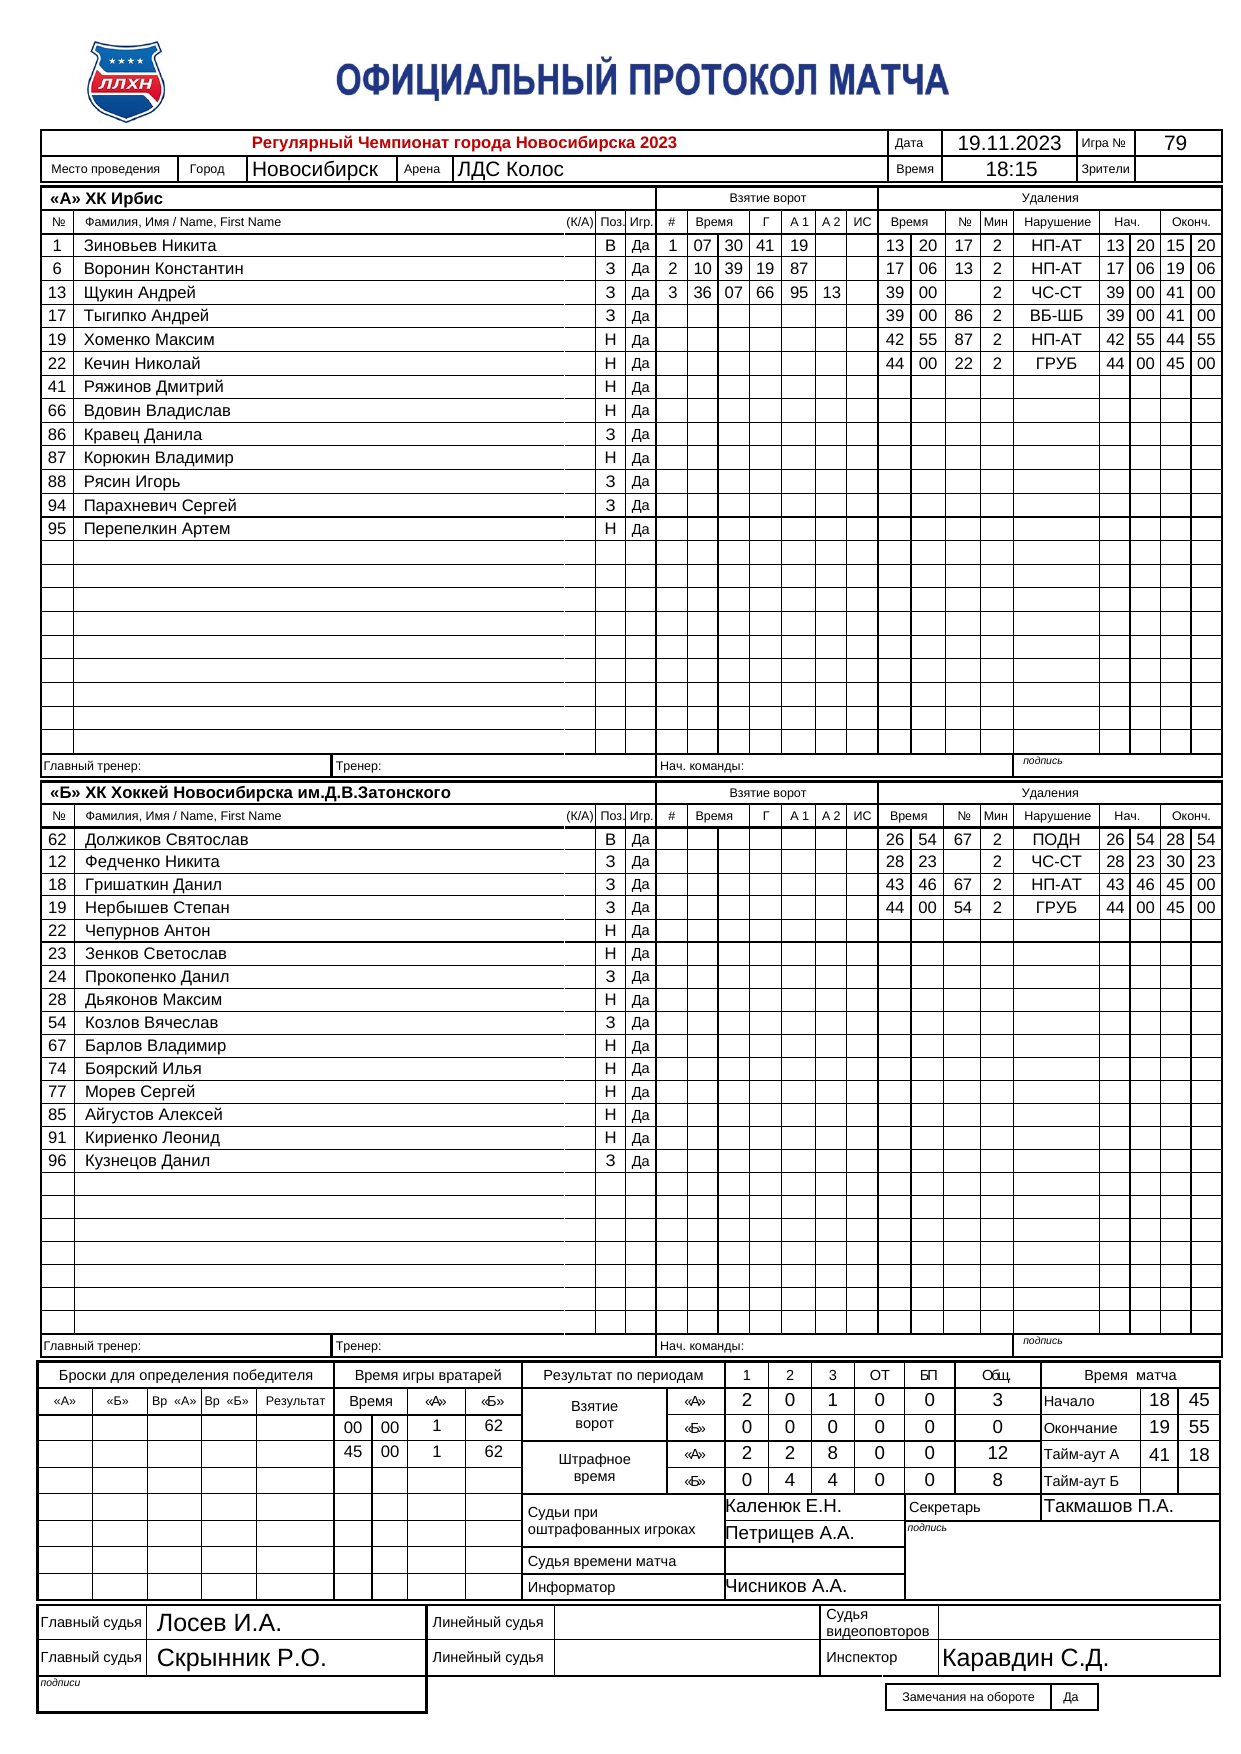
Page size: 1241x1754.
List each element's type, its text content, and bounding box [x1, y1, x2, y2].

table_cell [782, 1058, 815, 1079]
table_cell 62 [466, 1441, 521, 1467]
table_cell [688, 1173, 717, 1195]
table_cell [912, 659, 945, 682]
table_header 3 [812, 1363, 854, 1387]
table_cell [565, 423, 595, 445]
table_cell 55 [1192, 328, 1221, 351]
table_cell [879, 1196, 910, 1218]
table_cell (К/А) [565, 211, 595, 233]
table_cell [1131, 1242, 1160, 1264]
table_cell [565, 1035, 595, 1057]
table_cell [1192, 399, 1221, 422]
table_cell 20 [912, 235, 945, 256]
table_cell [688, 683, 717, 706]
table_cell (К/А) [565, 805, 595, 826]
table_cell 42 [879, 328, 910, 351]
table_cell [944, 1311, 980, 1333]
table_cell [74, 730, 564, 753]
table_cell [335, 1574, 371, 1599]
table_cell [1161, 1173, 1190, 1195]
table_cell «Б» [668, 1415, 724, 1440]
table_cell Инспектор [821, 1640, 938, 1675]
table_cell Нербышев Степан [75, 896, 564, 918]
table_cell [847, 1265, 877, 1287]
table_cell [981, 1127, 1013, 1149]
table_cell [1161, 1012, 1190, 1033]
table_cell [946, 494, 980, 516]
table_cell [750, 1150, 781, 1172]
table_cell [657, 1173, 687, 1195]
table_cell [944, 1104, 980, 1126]
table_cell 55 [1131, 328, 1160, 351]
table_cell Поз. [596, 211, 625, 233]
table_cell [148, 1547, 201, 1573]
table_cell 55 [912, 328, 945, 351]
table_cell [1014, 1173, 1099, 1195]
table_cell [816, 541, 846, 564]
table_cell [946, 541, 980, 564]
table_cell [1161, 376, 1190, 398]
table_cell [1131, 966, 1160, 987]
table_cell [912, 1058, 943, 1079]
table_cell [1161, 1104, 1190, 1126]
table_cell [42, 1311, 74, 1333]
table_header Время матча [1042, 1363, 1219, 1387]
table_cell [816, 305, 846, 327]
table_cell [816, 1058, 846, 1079]
table_cell 00 [912, 352, 945, 374]
table_cell Главный тренер: [42, 1335, 330, 1356]
table_cell [657, 565, 687, 587]
table_cell [1192, 659, 1221, 682]
table_cell [688, 376, 717, 398]
table_cell [257, 1441, 333, 1467]
table_cell 86 [42, 423, 73, 445]
table_cell подпись [906, 1522, 1219, 1599]
table_cell [148, 1574, 201, 1599]
table_cell [1100, 683, 1129, 706]
table_cell 2 [981, 874, 1013, 895]
table_cell [981, 730, 1013, 753]
table_cell [782, 920, 815, 941]
table_cell [42, 730, 73, 753]
table_cell [944, 1242, 980, 1264]
table_cell [565, 588, 595, 611]
table_cell Вр «А» [148, 1389, 201, 1413]
table_cell [912, 1288, 943, 1310]
table_cell [912, 1219, 943, 1241]
table_cell [1161, 399, 1190, 422]
table_cell [847, 1173, 877, 1195]
table_cell [912, 989, 943, 1011]
table_cell 18 [1141, 1389, 1177, 1413]
table_cell [816, 874, 846, 895]
table_cell [912, 1173, 943, 1195]
table_cell [626, 1173, 655, 1195]
table_cell 2 [726, 1389, 768, 1413]
table_cell 23 [42, 943, 74, 964]
table_cell [688, 1265, 717, 1287]
table_cell [42, 1219, 74, 1241]
table_cell 2 [981, 896, 1013, 918]
table_cell 0 [855, 1442, 904, 1467]
table_cell Время [688, 805, 749, 826]
table_cell [847, 612, 877, 634]
table_cell [1100, 1035, 1129, 1057]
table_cell [1014, 1196, 1099, 1218]
table_cell 19 [782, 235, 815, 256]
table_cell 87 [946, 328, 980, 351]
table_cell 1 [408, 1441, 465, 1467]
table_cell 39 [1100, 281, 1129, 303]
table_cell Зиновьев Никита [74, 235, 564, 256]
table_cell [912, 966, 943, 987]
table_cell [1014, 920, 1099, 941]
table_cell [1100, 1012, 1129, 1033]
table_cell Боярский Илья [75, 1058, 564, 1079]
table_cell [726, 1548, 904, 1573]
table_cell [373, 1547, 407, 1573]
table_cell [981, 588, 1013, 611]
table_cell [565, 235, 595, 256]
table_cell 19 [42, 328, 73, 351]
table_cell Дьяконов Максим [75, 989, 564, 1011]
table_cell Да [626, 257, 655, 280]
table_cell 44 [879, 896, 910, 918]
table_cell Да [626, 1058, 655, 1079]
table_cell 22 [42, 920, 74, 941]
table_cell [912, 588, 945, 611]
table_cell [750, 850, 781, 872]
table_cell 19 [750, 257, 781, 280]
table_cell [912, 707, 945, 729]
table_cell [688, 829, 717, 849]
table_header Взятие ворот [657, 783, 877, 803]
table_cell [1141, 1468, 1177, 1493]
table_cell Линейный судья [428, 1640, 554, 1675]
table_cell [1192, 1311, 1221, 1333]
table_cell [1131, 565, 1160, 587]
table_cell [879, 1173, 910, 1195]
table_cell [657, 1311, 687, 1333]
table_cell 07 [719, 281, 749, 303]
table_cell [912, 612, 945, 634]
table_cell [750, 1127, 781, 1149]
table_cell [1014, 518, 1099, 540]
table_cell [657, 707, 687, 729]
table_cell Судья видеоповторов [821, 1606, 938, 1639]
table_cell «Б» [668, 1468, 724, 1493]
table_cell [981, 1265, 1013, 1287]
table_cell [1161, 659, 1190, 682]
table_cell [1014, 376, 1099, 398]
table_cell [782, 565, 815, 587]
table_header 1 [726, 1363, 768, 1387]
table_cell 00 [1192, 305, 1221, 327]
table_cell 23 [1131, 850, 1160, 872]
table_cell [688, 565, 717, 587]
table_cell [565, 399, 595, 422]
table_cell [912, 683, 945, 706]
table_cell А 1 [782, 805, 815, 826]
table_cell Да [626, 281, 655, 303]
table_cell [912, 1311, 943, 1333]
table_cell [596, 1311, 625, 1333]
table_cell [565, 1265, 595, 1287]
table_cell [1161, 966, 1190, 987]
table_cell [1014, 707, 1099, 729]
table_cell [1131, 518, 1160, 540]
table_cell [596, 1173, 625, 1195]
table_cell [1192, 1012, 1221, 1033]
table_cell [1014, 470, 1099, 493]
table_cell [782, 470, 815, 493]
table_cell [879, 1242, 910, 1264]
table_cell [944, 1265, 980, 1287]
table_cell [257, 1416, 333, 1440]
table_cell [816, 966, 846, 987]
table_cell [688, 328, 717, 351]
table_cell [565, 874, 595, 895]
table_cell Игр. [626, 805, 655, 826]
table_cell [596, 612, 625, 634]
table_cell Кечин Николай [74, 352, 564, 374]
table_cell [1014, 1104, 1099, 1126]
table_cell [657, 1150, 687, 1172]
table_cell Козлов Вячеслав [75, 1012, 564, 1033]
table_cell ЛДС Колос [454, 157, 887, 181]
table_cell 17 [1100, 257, 1129, 280]
table_cell [847, 399, 877, 422]
table_cell ЧС-СТ [1014, 850, 1099, 872]
table_cell Окончание [1042, 1415, 1140, 1440]
table_cell [257, 1494, 333, 1520]
table_cell [657, 1127, 687, 1149]
table_cell [719, 470, 749, 493]
table_cell [750, 920, 781, 941]
table_cell [202, 1468, 256, 1493]
table_cell [847, 305, 877, 327]
table_cell [657, 1035, 687, 1057]
table_cell [565, 305, 595, 327]
table_cell [879, 1012, 910, 1033]
table_cell [912, 376, 945, 398]
table_cell [657, 305, 687, 327]
table_cell [75, 1219, 564, 1241]
table_cell 12 [42, 850, 74, 872]
table_cell [74, 636, 564, 658]
table_cell [816, 1196, 846, 1218]
table_cell ЧС-СТ [1014, 281, 1099, 303]
table_cell [816, 1127, 846, 1149]
table_cell [1192, 1242, 1221, 1264]
table_cell [565, 829, 595, 849]
table_cell 28 [1161, 829, 1190, 849]
table_cell Н [596, 376, 625, 398]
table_cell «А» [408, 1389, 465, 1413]
table_cell [719, 636, 749, 658]
table_cell [782, 518, 815, 540]
table_cell [565, 1104, 595, 1126]
table_cell [688, 1035, 717, 1057]
table_cell 0 [769, 1389, 811, 1413]
table_cell [782, 1242, 815, 1264]
table_cell 39 [879, 281, 910, 303]
table_cell [847, 850, 877, 872]
table_cell 4 [812, 1468, 854, 1493]
table_cell [42, 1173, 74, 1195]
table_cell [1161, 1127, 1190, 1149]
table_cell [981, 1150, 1013, 1172]
table_cell 00 [912, 896, 943, 918]
table_cell [1014, 636, 1099, 658]
table_cell [565, 1081, 595, 1103]
table_cell [1192, 446, 1221, 469]
table_cell [981, 943, 1013, 964]
table_cell [946, 659, 980, 682]
table_cell [719, 1288, 749, 1310]
table_cell [74, 541, 564, 564]
table_cell [879, 541, 910, 564]
table_cell [466, 1574, 521, 1599]
table_cell [719, 1265, 749, 1287]
table_cell [1100, 920, 1129, 941]
table_cell Место проведения [42, 157, 177, 181]
table_cell [565, 1127, 595, 1149]
table_cell [847, 1150, 877, 1172]
table_cell [912, 1127, 943, 1149]
table_cell [946, 518, 980, 540]
table_cell [782, 1196, 815, 1218]
table_cell 54 [944, 896, 980, 918]
table_cell [816, 470, 846, 493]
table_cell Барлов Владимир [75, 1035, 564, 1057]
table_header 2 [769, 1363, 811, 1387]
table_cell [981, 966, 1013, 987]
table_cell Да [626, 1150, 655, 1172]
table_cell [1161, 920, 1190, 941]
table_cell 2 [981, 305, 1013, 327]
table_cell [1192, 518, 1221, 540]
table_cell [912, 1196, 943, 1218]
table_cell [657, 1196, 687, 1218]
table_cell [1100, 399, 1129, 422]
table_cell 2 [981, 328, 1013, 351]
table_cell [1161, 1035, 1190, 1057]
table_cell Да [626, 989, 655, 1011]
table_cell 67 [944, 829, 980, 849]
table_cell [879, 1058, 910, 1079]
table_cell [565, 281, 595, 303]
table_cell НП-АТ [1014, 328, 1099, 351]
table_cell Да [626, 1081, 655, 1103]
table_cell [719, 896, 749, 918]
table_cell [75, 1311, 564, 1333]
table_cell 18 [1179, 1441, 1219, 1467]
table_cell [373, 1468, 407, 1493]
table_cell [847, 1311, 877, 1333]
table_cell 00 [912, 281, 945, 303]
table_cell [719, 1035, 749, 1057]
table_cell [688, 943, 717, 964]
table_cell 23 [1192, 850, 1221, 872]
table_cell 43 [879, 874, 910, 895]
table_cell [1192, 989, 1221, 1011]
table_cell [1131, 1127, 1160, 1149]
table_header Игра № [1078, 131, 1134, 155]
table_header ОТ [855, 1363, 904, 1387]
table_cell 20 [1131, 235, 1160, 256]
table_cell [596, 1196, 625, 1218]
table_cell [912, 1150, 943, 1172]
table_cell 88 [42, 470, 73, 493]
table_cell [782, 966, 815, 987]
table_cell [1192, 612, 1221, 634]
table_cell [1100, 612, 1129, 634]
table_cell З [596, 1150, 625, 1172]
table_cell [782, 541, 815, 564]
table_cell 15 [1161, 235, 1190, 256]
table_cell 54 [42, 1012, 74, 1033]
table_cell [1014, 588, 1099, 611]
table_cell [596, 565, 625, 587]
table_header «Б» ХК Хоккей Новосибирска им.Д.В.Затонского [42, 783, 655, 803]
table_cell Парахневич Сергей [74, 494, 564, 516]
table_cell [1192, 920, 1221, 941]
table_cell [1131, 707, 1160, 729]
table_cell [565, 518, 595, 540]
table_cell [1192, 1058, 1221, 1079]
table_cell [1100, 1173, 1129, 1195]
table_cell [750, 565, 781, 587]
table_cell [912, 446, 945, 469]
table_cell 62 [466, 1416, 521, 1440]
table_cell Да [626, 1127, 655, 1149]
table_cell [565, 1311, 595, 1333]
table_cell [946, 730, 980, 753]
table_cell 0 [726, 1468, 768, 1493]
table_cell З [596, 470, 625, 493]
table_cell [816, 446, 846, 469]
table_cell Город [179, 157, 246, 181]
table_cell [596, 683, 625, 706]
table_cell [688, 541, 717, 564]
table_cell А 2 [816, 211, 846, 233]
table_cell [719, 989, 749, 1011]
table_cell [626, 612, 655, 634]
table_cell Прокопенко Данил [75, 966, 564, 987]
table_cell [946, 470, 980, 493]
table_cell Н [596, 1104, 625, 1126]
table_cell [944, 1127, 980, 1149]
table_cell [688, 989, 717, 1011]
table_cell 77 [42, 1081, 74, 1103]
table_cell [981, 446, 1013, 469]
table_cell З [596, 423, 625, 445]
table_cell [939, 1606, 1219, 1639]
table_cell [657, 612, 687, 634]
table_cell [847, 920, 877, 941]
table_cell [1014, 541, 1099, 564]
table_cell 28 [1100, 850, 1129, 872]
table_header Регулярный Чемпионат города Новосибирска 2023 [42, 131, 887, 155]
table_cell Перепелкин Артем [74, 518, 564, 540]
table_cell [565, 612, 595, 634]
table_cell 66 [750, 281, 781, 303]
table_cell [428, 1677, 882, 1711]
table_cell [782, 874, 815, 895]
table_cell [750, 305, 781, 327]
table_cell 39 [1100, 305, 1129, 327]
table_cell [565, 920, 595, 941]
table_cell [1192, 565, 1221, 587]
table_cell [1100, 1311, 1129, 1333]
table_cell Чисников А.А. [726, 1575, 904, 1599]
table_cell № [42, 211, 73, 233]
table_cell [719, 1311, 749, 1333]
table_cell 3 [657, 281, 687, 303]
table_cell Линейный судья [428, 1606, 554, 1639]
table_header Замечания на обороте [887, 1685, 1050, 1709]
table_cell 22 [946, 352, 980, 374]
table_cell [750, 352, 781, 374]
table_cell [847, 943, 877, 964]
table_cell [39, 1521, 92, 1546]
table_cell Главный тренер: [42, 755, 330, 776]
table_cell 00 [1192, 352, 1221, 374]
table_cell [596, 730, 625, 753]
table_cell Время [879, 805, 943, 826]
table_cell [93, 1494, 147, 1520]
table_cell [816, 1104, 846, 1126]
table_cell [1131, 683, 1160, 706]
table_cell [1100, 1127, 1129, 1149]
table_cell [657, 399, 687, 422]
table_cell [719, 399, 749, 422]
table_cell [1192, 376, 1221, 398]
table_cell [981, 376, 1013, 398]
table_cell [816, 352, 846, 374]
table_cell [596, 659, 625, 682]
table_cell ГРУБ [1014, 896, 1099, 918]
table_cell 00 [1131, 352, 1160, 374]
table_cell [1100, 707, 1129, 729]
table_cell [719, 612, 749, 634]
table_cell [1192, 943, 1221, 964]
table_cell [719, 328, 749, 351]
table_cell [565, 328, 595, 351]
table_header Дата [889, 131, 941, 155]
table_cell [466, 1494, 521, 1520]
table_cell 13 [816, 281, 846, 303]
table_cell [1131, 376, 1160, 398]
table_cell [565, 1288, 595, 1310]
table_cell [257, 1521, 333, 1546]
table_cell [847, 281, 877, 303]
table_cell [1161, 943, 1190, 964]
table_cell [1014, 612, 1099, 634]
table_cell [202, 1547, 256, 1573]
table_cell [626, 541, 655, 564]
table_cell [816, 1173, 846, 1195]
table_cell Зенков Светослав [75, 943, 564, 964]
table_cell [657, 446, 687, 469]
table_cell [75, 1242, 564, 1264]
table_cell [42, 659, 73, 682]
table_cell [657, 1104, 687, 1126]
table_cell [879, 1288, 910, 1310]
table_cell [912, 423, 945, 445]
table_cell [750, 683, 781, 706]
table_cell Н [596, 399, 625, 422]
table_cell [688, 588, 717, 611]
table_cell [981, 494, 1013, 516]
table_cell 95 [782, 281, 815, 303]
table_cell [657, 352, 687, 374]
table_cell [1192, 1150, 1221, 1172]
table_cell [1014, 1288, 1099, 1310]
table_cell [1192, 966, 1221, 987]
table_cell 07 [688, 235, 717, 256]
table_cell [75, 1196, 564, 1218]
table_cell 41 [1141, 1441, 1177, 1467]
table_cell [1192, 494, 1221, 516]
table_cell 06 [912, 257, 945, 280]
table_cell [816, 1242, 846, 1264]
table_cell [688, 1127, 717, 1149]
table_cell Тренер: [333, 755, 655, 776]
table_cell [657, 920, 687, 941]
table_cell [944, 1288, 980, 1310]
picture [5, 28, 1179, 129]
table_cell [626, 1311, 655, 1333]
table_cell [688, 707, 717, 729]
table_cell [1131, 1219, 1160, 1241]
table_cell [912, 1104, 943, 1126]
table_cell [847, 376, 877, 398]
table_cell [944, 966, 980, 987]
table_cell 20 [1192, 235, 1221, 256]
table_cell 00 [335, 1416, 371, 1440]
table_cell Время [335, 1389, 407, 1413]
table_cell [596, 1265, 625, 1287]
table_cell З [596, 305, 625, 327]
table_cell [626, 1265, 655, 1287]
table_cell [1100, 659, 1129, 682]
table_cell [688, 874, 717, 895]
table_cell [879, 920, 910, 941]
table_cell [879, 494, 910, 516]
table_cell [39, 1468, 92, 1493]
table_cell [847, 565, 877, 587]
table_cell [847, 659, 877, 682]
table_cell № [946, 211, 980, 233]
table_cell [1014, 565, 1099, 587]
table_cell [944, 1012, 980, 1033]
table_cell Нач. команды: [657, 1335, 1012, 1356]
table_cell 17 [879, 257, 910, 280]
table_cell [847, 636, 877, 658]
table_cell [657, 966, 687, 987]
table_cell 00 [1192, 281, 1221, 303]
table_cell [879, 446, 910, 469]
table_cell «Б » [466, 1389, 521, 1413]
table_cell 1 [812, 1389, 854, 1413]
table_cell [847, 328, 877, 351]
table_cell 0 [905, 1389, 954, 1413]
table_cell [750, 470, 781, 493]
table_cell 0 [905, 1468, 954, 1493]
table_cell [981, 683, 1013, 706]
table_cell [847, 1219, 877, 1241]
table_cell 44 [1100, 352, 1129, 374]
table_cell [750, 1219, 781, 1241]
table_cell Вр «Б» [202, 1389, 256, 1413]
table_cell [944, 1196, 980, 1218]
table_cell [847, 257, 877, 280]
table_cell Да [626, 446, 655, 469]
table_cell 67 [42, 1035, 74, 1057]
table_cell 45 [1179, 1389, 1219, 1413]
table_cell [596, 541, 625, 564]
table_cell 17 [946, 235, 980, 256]
table_cell [335, 1547, 371, 1573]
table_cell 30 [1161, 850, 1190, 872]
table_cell Да [626, 518, 655, 540]
table_cell 2 [981, 235, 1013, 256]
table_cell [1100, 730, 1129, 753]
table_cell [202, 1574, 256, 1599]
table_cell [944, 1173, 980, 1195]
table_cell 22 [42, 352, 73, 374]
table_cell [912, 943, 943, 964]
table_cell В [596, 235, 625, 256]
table_cell [782, 1265, 815, 1287]
table_cell Да [626, 829, 655, 849]
table_cell [1131, 1081, 1160, 1103]
table_cell 00 [373, 1441, 407, 1467]
table_cell [750, 1012, 781, 1033]
table_cell [1161, 989, 1190, 1011]
table_cell [946, 588, 980, 611]
table_cell [1161, 1058, 1190, 1079]
table_cell [816, 829, 846, 849]
table_cell [1131, 730, 1160, 753]
table_cell 13 [946, 257, 980, 280]
table_cell 30 [719, 235, 749, 256]
table_cell [782, 943, 815, 964]
table_cell [1014, 730, 1099, 753]
table_cell [1100, 446, 1129, 469]
table_cell [1161, 707, 1190, 729]
table_cell [816, 683, 846, 706]
table_cell 00 [912, 305, 945, 327]
table_cell [719, 1012, 749, 1033]
table_cell [782, 446, 815, 469]
table_cell [750, 829, 781, 849]
table_header Общ. [956, 1363, 1040, 1387]
table_cell [719, 829, 749, 849]
table_cell [42, 1242, 74, 1264]
table_cell [202, 1416, 256, 1440]
table_cell [782, 1311, 815, 1333]
table_cell [148, 1494, 201, 1520]
table_cell [657, 896, 687, 918]
table_cell Мин [981, 211, 1013, 233]
table_cell [782, 896, 815, 918]
table_cell [1014, 1150, 1099, 1172]
table_cell [719, 305, 749, 327]
table_cell 0 [956, 1415, 1040, 1440]
table_cell [719, 1242, 749, 1264]
table_cell [148, 1416, 201, 1440]
table_cell [816, 257, 846, 280]
table_cell 18:15 [943, 157, 1076, 181]
table_cell [1014, 1242, 1099, 1264]
table_cell [750, 494, 781, 516]
table_header Удаления [879, 188, 1221, 209]
table_cell Петрищев А.А. [726, 1521, 904, 1546]
table_cell [75, 1288, 564, 1310]
table_cell [1100, 470, 1129, 493]
table_cell [847, 966, 877, 987]
table_cell [981, 1081, 1013, 1103]
table_cell [719, 518, 749, 540]
table_cell [74, 683, 564, 706]
table_cell [719, 1219, 749, 1241]
table_cell Зрители [1078, 157, 1134, 181]
table_cell [596, 636, 625, 658]
table_cell [1161, 423, 1190, 445]
table_cell 13 [42, 281, 73, 303]
table_cell [782, 1081, 815, 1103]
table_cell Время [889, 157, 941, 181]
table_cell [782, 1173, 815, 1195]
table_cell [879, 730, 910, 753]
table_cell [847, 423, 877, 445]
table_cell [596, 588, 625, 611]
table_cell [466, 1547, 521, 1573]
table_cell [816, 707, 846, 729]
table_cell [39, 1441, 92, 1467]
table_cell НП-АТ [1014, 235, 1099, 256]
table_cell [657, 1288, 687, 1310]
table_cell [1161, 1288, 1190, 1310]
table_cell [879, 399, 910, 422]
table_cell [912, 730, 945, 753]
table_cell [657, 850, 687, 872]
table_cell 06 [1192, 257, 1221, 280]
table_cell 00 [1131, 896, 1160, 918]
table_cell [879, 1150, 910, 1172]
table_cell Да [626, 896, 655, 918]
table_cell [335, 1521, 371, 1546]
table_cell [688, 612, 717, 634]
table_cell ГРУБ [1014, 352, 1099, 374]
table_cell 0 [726, 1415, 768, 1440]
table_cell «А» [668, 1442, 724, 1467]
table_cell [657, 659, 687, 682]
table_cell [1192, 1081, 1221, 1103]
table_cell [42, 541, 73, 564]
table_cell [1192, 423, 1221, 445]
table_cell [847, 1127, 877, 1149]
table_cell 45 [1161, 352, 1190, 374]
table_cell 39 [719, 257, 749, 280]
table_cell [657, 636, 687, 658]
table_cell [688, 1242, 717, 1264]
table_cell [1131, 470, 1160, 493]
table_cell Новосибирск [248, 157, 396, 181]
table_cell [719, 423, 749, 445]
table_cell [750, 943, 781, 964]
table_cell Скрынник Р.О. [147, 1640, 425, 1675]
table_cell [719, 683, 749, 706]
table_cell [883, 1677, 1220, 1681]
table_cell 43 [1100, 874, 1129, 895]
table_cell 17 [42, 305, 73, 327]
table_cell [565, 850, 595, 872]
table_cell Воронин Константин [74, 257, 564, 280]
table_cell [202, 1494, 256, 1520]
table_header 79 [1136, 131, 1221, 155]
table_cell Взятие ворот [523, 1389, 666, 1440]
table_cell [816, 636, 846, 658]
table_cell Нарушение [1014, 211, 1099, 233]
table_cell [1161, 518, 1190, 540]
table_cell Гришаткин Данил [75, 874, 564, 895]
table_cell [555, 1606, 819, 1639]
table_cell 18 [42, 874, 74, 895]
table_cell [373, 1521, 407, 1546]
table_cell Кравец Данила [74, 423, 564, 445]
table_cell [782, 683, 815, 706]
table_cell «Б» [93, 1389, 147, 1413]
table_cell Айгустов Алексей [75, 1104, 564, 1126]
table_cell [981, 541, 1013, 564]
table_cell Главный судья [39, 1640, 146, 1675]
table_cell Да [626, 423, 655, 445]
table_cell 66 [42, 399, 73, 422]
table_cell [626, 565, 655, 587]
table_cell [912, 1012, 943, 1033]
table_cell А 2 [816, 805, 846, 826]
table_cell [816, 328, 846, 351]
table_cell [1131, 1012, 1160, 1033]
table_cell 13 [879, 235, 910, 256]
table_cell [1131, 588, 1160, 611]
table_cell [657, 423, 687, 445]
table_cell [148, 1521, 201, 1546]
table_cell [565, 966, 595, 987]
table_cell 26 [1100, 829, 1129, 849]
table_cell [750, 612, 781, 634]
table_cell НП-АТ [1014, 257, 1099, 280]
table_cell 45 [1161, 896, 1190, 918]
table_cell [1100, 565, 1129, 587]
table_cell 28 [879, 850, 910, 872]
table_cell [847, 707, 877, 729]
table_cell [847, 1242, 877, 1264]
table_cell [688, 305, 717, 327]
table_cell [782, 399, 815, 422]
table_cell Каленюк Е.Н. [726, 1495, 904, 1520]
table_cell [981, 1058, 1013, 1079]
table_cell [688, 518, 717, 540]
table_cell 1 [408, 1416, 465, 1440]
table_cell [944, 943, 980, 964]
table_cell [1100, 1058, 1129, 1079]
table_cell [750, 1242, 781, 1264]
table_cell Да [626, 874, 655, 895]
table_cell [816, 1035, 846, 1057]
table_cell [879, 989, 910, 1011]
table_cell 00 [1131, 281, 1160, 303]
table_cell «А» [39, 1389, 92, 1413]
table_cell [688, 352, 717, 374]
table_cell [42, 636, 73, 658]
table_cell [1192, 1288, 1221, 1310]
table_cell 2 [726, 1442, 768, 1467]
table_cell 2 [981, 352, 1013, 374]
table_cell Секретарь [906, 1495, 1040, 1520]
table_cell [565, 1196, 595, 1218]
table_cell [42, 1196, 74, 1218]
table_cell [74, 659, 564, 682]
table_cell [912, 565, 945, 587]
table_cell [1192, 707, 1221, 729]
table_cell [1100, 966, 1129, 987]
table_cell [1100, 423, 1129, 445]
table_cell Да [626, 376, 655, 398]
table_cell [816, 943, 846, 964]
table_cell [981, 1242, 1013, 1264]
table_cell [816, 896, 846, 918]
table_cell Ряжинов Дмитрий [74, 376, 564, 398]
table_cell [981, 1196, 1013, 1218]
table_cell Фамилия, Имя / Name, First Name [75, 805, 565, 826]
table_cell [565, 470, 595, 493]
table_cell [688, 1196, 717, 1218]
table_cell Щукин Андрей [74, 281, 564, 303]
table_cell [750, 328, 781, 351]
table_cell Да [626, 328, 655, 351]
table_cell [816, 235, 846, 256]
table_cell [1192, 730, 1221, 753]
table_cell [74, 565, 564, 587]
table_cell [816, 399, 846, 422]
table_cell Да [626, 1104, 655, 1126]
table_cell Должиков Святослав [75, 829, 564, 849]
table_cell [782, 376, 815, 398]
table_cell [565, 683, 595, 706]
table_cell [847, 1196, 877, 1218]
table_cell [688, 1012, 717, 1033]
table_cell [1014, 943, 1099, 964]
table_cell Н [596, 518, 625, 540]
table_cell [1131, 989, 1160, 1011]
table_cell [565, 636, 595, 658]
table_cell Н [596, 352, 625, 374]
table_cell [74, 588, 564, 611]
table_cell [565, 446, 595, 469]
table_cell [408, 1574, 465, 1599]
table_cell 0 [905, 1415, 954, 1440]
table_cell ПОДН [1014, 829, 1099, 849]
table_cell Игр. [626, 211, 655, 233]
table_cell [782, 850, 815, 872]
table_cell Нач. [1100, 211, 1160, 233]
table_cell [202, 1441, 256, 1467]
table_cell [847, 1058, 877, 1079]
table_cell «А» [668, 1389, 724, 1413]
table_cell [847, 683, 877, 706]
table_cell [1131, 494, 1160, 516]
table_cell [879, 588, 910, 611]
table_cell подпись [1014, 1335, 1221, 1356]
table_cell [1131, 612, 1160, 634]
table_cell [816, 518, 846, 540]
table_cell [847, 1012, 877, 1033]
table_cell [1131, 1265, 1160, 1287]
table_cell 96 [42, 1150, 74, 1172]
table_cell [719, 920, 749, 941]
table_cell [944, 1058, 980, 1079]
table_cell [782, 1150, 815, 1172]
table_cell [816, 376, 846, 398]
table_cell [39, 1494, 92, 1520]
table_cell [816, 1219, 846, 1241]
table_cell [912, 399, 945, 422]
table_cell [1192, 1035, 1221, 1057]
table_cell 55 [1179, 1415, 1219, 1440]
table_cell [39, 1547, 92, 1573]
table_cell Рясин Игорь [74, 470, 564, 493]
table_cell [42, 1265, 74, 1287]
table_cell [750, 1196, 781, 1218]
table_cell [1100, 1196, 1129, 1218]
table_cell Информатор [523, 1575, 724, 1599]
table_cell [565, 1012, 595, 1033]
table_cell Да [626, 399, 655, 422]
table_cell [816, 1150, 846, 1172]
table_cell Да [626, 470, 655, 493]
table_cell [946, 683, 980, 706]
table_cell [408, 1494, 465, 1520]
table_cell [981, 920, 1013, 941]
table_cell [1161, 446, 1190, 469]
table_cell [981, 636, 1013, 658]
table_cell [1131, 446, 1160, 469]
table_cell [912, 1242, 943, 1264]
table_cell Тыгипко Андрей [74, 305, 564, 327]
table_cell [1131, 1196, 1160, 1218]
table_cell [750, 989, 781, 1011]
table_cell [847, 874, 877, 895]
table_cell [565, 1058, 595, 1079]
table_cell [782, 1104, 815, 1126]
table_cell [1014, 1081, 1099, 1103]
table_cell [1161, 588, 1190, 611]
table_cell [782, 707, 815, 729]
table_cell [719, 1127, 749, 1149]
table_cell [750, 896, 781, 918]
table_cell [1131, 636, 1160, 658]
table_cell [657, 541, 687, 564]
table_cell [657, 1058, 687, 1079]
table_cell [1100, 636, 1129, 658]
table_cell [782, 659, 815, 682]
table_cell [816, 1265, 846, 1287]
table_cell 94 [42, 494, 73, 516]
table_cell [148, 1468, 201, 1493]
table_cell [816, 850, 846, 872]
table_cell [626, 1196, 655, 1218]
table_cell [879, 1081, 910, 1103]
table_cell [1014, 399, 1099, 422]
table_cell [782, 352, 815, 374]
table_cell [335, 1494, 371, 1520]
table_cell [565, 1173, 595, 1195]
table_cell Каравдин С.Д. [939, 1640, 1219, 1675]
table_cell [782, 1035, 815, 1057]
table_cell 74 [42, 1058, 74, 1079]
table_cell [879, 470, 910, 493]
table_cell [816, 1311, 846, 1333]
table_cell [1161, 1265, 1190, 1287]
table_cell [688, 636, 717, 658]
table_cell [879, 1265, 910, 1287]
table_cell [879, 565, 910, 587]
table_cell [1161, 1081, 1190, 1103]
table_cell Г [750, 211, 781, 233]
table_cell [816, 659, 846, 682]
table_cell [565, 565, 595, 587]
table_cell [946, 636, 980, 658]
table_cell Да [626, 305, 655, 327]
table_cell [657, 943, 687, 964]
table_cell [847, 446, 877, 469]
table_cell [719, 565, 749, 587]
table_cell [946, 707, 980, 729]
table_cell [688, 494, 717, 516]
table_cell 2 [981, 850, 1013, 872]
table_cell Нач. [1100, 805, 1160, 826]
table_cell 00 [1192, 874, 1221, 895]
table_cell 4 [769, 1468, 811, 1493]
table_cell [626, 1219, 655, 1241]
table_cell # [657, 805, 687, 826]
table_cell [408, 1468, 465, 1493]
table_cell [750, 518, 781, 540]
table_cell 19 [1141, 1415, 1177, 1440]
table_cell [93, 1441, 147, 1467]
table_cell [719, 707, 749, 729]
table_cell [981, 565, 1013, 587]
table_cell 54 [912, 829, 943, 849]
table_cell [657, 1242, 687, 1264]
table_cell [688, 1288, 717, 1310]
table_header Удаления [879, 783, 1221, 803]
table_cell подписи [39, 1677, 425, 1711]
table_cell [1014, 1058, 1099, 1079]
table_cell [42, 612, 73, 634]
table_cell [847, 1288, 877, 1310]
table_cell 6 [42, 257, 73, 280]
table_cell [657, 494, 687, 516]
table_cell [750, 1311, 781, 1333]
table_cell [626, 588, 655, 611]
table_cell [93, 1521, 147, 1546]
table_cell [816, 730, 846, 753]
table_cell [981, 1288, 1013, 1310]
table_cell Хоменко Максим [74, 328, 564, 351]
table_cell [782, 989, 815, 1011]
table_cell Н [596, 1081, 625, 1103]
table_cell [688, 1311, 717, 1333]
table_cell [782, 1288, 815, 1310]
table_cell [657, 1265, 687, 1287]
table_cell [816, 1081, 846, 1103]
table_cell 2 [981, 257, 1013, 280]
table_cell [688, 1104, 717, 1126]
table_cell [847, 470, 877, 493]
table_cell Вдовин Владислав [74, 399, 564, 422]
table_cell [657, 1219, 687, 1241]
table_cell [782, 730, 815, 753]
table_cell [1192, 636, 1221, 658]
table_cell [1131, 1150, 1160, 1172]
table_cell [981, 612, 1013, 634]
table_cell [912, 1035, 943, 1057]
table_cell [1192, 1173, 1221, 1195]
table_cell [946, 281, 980, 303]
table_cell [1192, 1219, 1221, 1241]
table_cell [1136, 157, 1221, 181]
table_cell [944, 1081, 980, 1103]
table_cell [565, 896, 595, 918]
table_cell [466, 1468, 521, 1493]
table_cell [688, 399, 717, 422]
table_cell [688, 850, 717, 872]
table_cell [750, 659, 781, 682]
table_cell [1131, 1311, 1160, 1333]
table_cell подпись [1014, 755, 1221, 776]
table_cell [1161, 1242, 1190, 1264]
table_cell [1131, 659, 1160, 682]
table_cell [750, 1265, 781, 1287]
table_cell 36 [688, 281, 717, 303]
table_cell [42, 588, 73, 611]
table_cell [719, 588, 749, 611]
table_header Результат по периодам [523, 1363, 724, 1387]
table_cell Корюкин Владимир [74, 446, 564, 469]
table_cell [1192, 470, 1221, 493]
table_cell [565, 659, 595, 682]
table_cell Да [626, 1035, 655, 1057]
table_cell [981, 1012, 1013, 1033]
table_cell [719, 966, 749, 987]
table_cell 19 [1161, 257, 1190, 280]
table_cell Н [596, 1058, 625, 1079]
table_cell [847, 352, 877, 374]
table_cell ИС [847, 211, 877, 233]
table_cell [1014, 989, 1099, 1011]
table_cell [750, 588, 781, 611]
table_cell З [596, 966, 625, 987]
table_cell [1161, 1219, 1190, 1241]
table_cell Да [626, 966, 655, 987]
table_cell [1100, 494, 1129, 516]
table_cell [657, 829, 687, 849]
table_cell [816, 565, 846, 587]
table_cell Кириенко Леонид [75, 1127, 564, 1149]
table_cell [750, 966, 781, 987]
table_cell [688, 1058, 717, 1079]
table_cell [688, 920, 717, 941]
table_cell Да [626, 920, 655, 941]
table_cell [39, 1574, 92, 1599]
table_cell [719, 1196, 749, 1218]
table_cell [42, 683, 73, 706]
table_cell [879, 1035, 910, 1057]
table_cell [944, 1035, 980, 1057]
table_cell Время [879, 211, 945, 233]
table_cell [879, 1127, 910, 1149]
table_cell [946, 612, 980, 634]
table_cell [847, 989, 877, 1011]
table_cell [1161, 636, 1190, 658]
table_cell [657, 518, 687, 540]
table_cell Результат [257, 1389, 333, 1413]
table_cell [782, 588, 815, 611]
table_cell [981, 399, 1013, 422]
table_cell 87 [42, 446, 73, 469]
table_cell [750, 376, 781, 398]
table_cell Н [596, 943, 625, 964]
table_cell [946, 565, 980, 587]
table_cell [688, 966, 717, 987]
table_cell [816, 588, 846, 611]
table_cell [148, 1441, 201, 1467]
table_cell [981, 659, 1013, 682]
table_cell [816, 1012, 846, 1033]
table_cell [782, 1127, 815, 1149]
table_cell [688, 423, 717, 445]
table_cell 41 [750, 235, 781, 256]
table_cell [1014, 1311, 1099, 1333]
table_cell ИС [847, 805, 877, 826]
table_cell [879, 518, 910, 540]
table_cell 54 [1192, 829, 1221, 849]
table_cell [946, 399, 980, 422]
table_cell [466, 1521, 521, 1546]
table_cell Тайм-аут А [1042, 1441, 1140, 1467]
table_cell [257, 1547, 333, 1573]
table_cell [847, 1104, 877, 1126]
table_cell [1014, 966, 1099, 987]
table_cell [782, 612, 815, 634]
table_cell [1100, 1150, 1129, 1172]
table_cell [750, 1288, 781, 1310]
table_cell 23 [912, 850, 943, 872]
table_cell Н [596, 446, 625, 469]
table_cell [719, 1150, 749, 1172]
table_cell [782, 1012, 815, 1033]
table_cell [912, 1265, 943, 1287]
table_cell Поз. [596, 805, 625, 826]
table_cell [981, 1219, 1013, 1241]
table_cell [74, 707, 564, 729]
table_cell [657, 470, 687, 493]
table_cell [782, 636, 815, 658]
table_cell 45 [1161, 874, 1190, 895]
table_cell 41 [1161, 305, 1190, 327]
table_cell 41 [42, 376, 73, 398]
table_cell [1014, 446, 1099, 469]
table_cell [981, 1173, 1013, 1195]
table_cell Да [626, 1012, 655, 1033]
table_cell [1192, 1127, 1221, 1149]
table_cell Г [750, 805, 781, 826]
table_cell [981, 989, 1013, 1011]
table_cell 00 [373, 1416, 407, 1440]
table_cell [816, 920, 846, 941]
table_cell З [596, 1012, 625, 1033]
table_cell [719, 1173, 749, 1195]
table_cell Нарушение [1014, 805, 1099, 826]
table_cell [688, 659, 717, 682]
table_cell [1161, 612, 1190, 634]
table_cell 0 [855, 1415, 904, 1440]
table_cell [750, 636, 781, 658]
table_cell [847, 518, 877, 540]
table_cell Нач. команды: [657, 755, 1012, 776]
table_cell [42, 565, 73, 587]
table_cell [719, 541, 749, 564]
table_cell [657, 376, 687, 398]
table_cell [565, 376, 595, 398]
table_cell [408, 1521, 465, 1546]
table_cell Н [596, 1035, 625, 1057]
table_cell Федченко Никита [75, 850, 564, 872]
table_cell З [596, 850, 625, 872]
table_cell [782, 305, 815, 327]
table_cell [879, 612, 910, 634]
table_cell Н [596, 328, 625, 351]
table_cell Такмашов П.А. [1042, 1495, 1219, 1520]
table_cell № [944, 805, 980, 826]
table_cell [1131, 920, 1160, 941]
table_cell 44 [1100, 896, 1129, 918]
table_cell [912, 470, 945, 493]
table_cell [981, 1104, 1013, 1126]
table_cell [944, 850, 980, 872]
table_cell 54 [1131, 829, 1160, 849]
table_header БП [905, 1363, 954, 1387]
table_cell [1192, 541, 1221, 564]
table_cell Н [596, 920, 625, 941]
table_cell 0 [905, 1442, 954, 1467]
table_cell [657, 588, 687, 611]
table_cell [1161, 730, 1190, 753]
table_cell [847, 588, 877, 611]
table_cell # [657, 211, 687, 233]
table_cell [879, 636, 910, 658]
table_cell Да [626, 494, 655, 516]
table_cell [719, 874, 749, 895]
table_cell [93, 1468, 147, 1493]
table_cell Н [596, 1127, 625, 1149]
table_cell 8 [812, 1442, 854, 1467]
table_cell [816, 1288, 846, 1310]
table_cell [879, 376, 910, 398]
table_cell 2 [981, 829, 1013, 849]
table_cell [335, 1468, 371, 1493]
table_cell [879, 1219, 910, 1241]
table_cell [373, 1574, 407, 1599]
table_cell 00 [1131, 305, 1160, 327]
table_cell [1099, 1682, 1220, 1711]
table_cell [1131, 541, 1160, 564]
table_cell Судьи при оштрафованных игроках [523, 1495, 724, 1546]
table_cell Время [688, 211, 749, 233]
table_cell [1161, 565, 1190, 587]
table_cell З [596, 896, 625, 918]
table_cell [1100, 588, 1129, 611]
table_cell [1131, 1104, 1160, 1126]
table_cell 12 [956, 1442, 1040, 1467]
table_cell [782, 494, 815, 516]
table_cell [1192, 1104, 1221, 1126]
table_cell [565, 541, 595, 564]
table_header Да [1052, 1685, 1097, 1709]
table_cell [981, 470, 1013, 493]
table_cell [626, 636, 655, 658]
table_cell 41 [1161, 281, 1190, 303]
table_cell [1192, 1196, 1221, 1218]
table_cell [750, 446, 781, 469]
table_cell [565, 494, 595, 516]
table_cell [1014, 1035, 1099, 1057]
table_cell [1131, 423, 1160, 445]
table_cell [847, 730, 877, 753]
table_cell 46 [912, 874, 943, 895]
table_cell ВБ-ШБ [1014, 305, 1099, 327]
table_cell [981, 707, 1013, 729]
table_cell 0 [855, 1468, 904, 1493]
table_cell 3 [956, 1389, 1040, 1413]
table_cell 86 [946, 305, 980, 327]
table_cell [1014, 659, 1099, 682]
table_cell [879, 707, 910, 729]
table_cell [565, 352, 595, 374]
table_cell [816, 423, 846, 445]
table_cell [719, 352, 749, 374]
table_cell [1179, 1468, 1219, 1493]
table_cell Судья времени матча [523, 1548, 724, 1573]
table_cell [750, 707, 781, 729]
table_cell [750, 399, 781, 422]
table_cell [750, 874, 781, 895]
table_cell Да [626, 850, 655, 872]
table_cell [1100, 1265, 1129, 1287]
table_cell З [596, 874, 625, 895]
table_cell [750, 1173, 781, 1195]
table_cell [847, 235, 877, 256]
table_cell [565, 943, 595, 964]
table_cell [719, 376, 749, 398]
table_cell [944, 920, 980, 941]
table_cell 24 [42, 966, 74, 987]
table_cell 0 [769, 1415, 811, 1440]
table_cell 0 [855, 1389, 904, 1413]
table_cell 44 [879, 352, 910, 374]
table_cell [626, 730, 655, 753]
table_cell Арена [398, 157, 452, 181]
table_cell [879, 966, 910, 987]
table_cell [688, 446, 717, 469]
table_cell [1131, 399, 1160, 422]
table_header 19.11.2023 [943, 131, 1076, 155]
table_cell [1161, 683, 1190, 706]
table_cell Главный судья [39, 1606, 146, 1639]
table_cell Тренер: [333, 1335, 655, 1356]
table_cell [626, 707, 655, 729]
table_header Взятие ворот [657, 188, 877, 209]
table_cell Да [626, 943, 655, 964]
table_cell [1100, 1288, 1129, 1310]
table_cell [719, 730, 749, 753]
table_cell [750, 1035, 781, 1057]
table_cell [1014, 1127, 1099, 1149]
table_cell [1014, 423, 1099, 445]
table_cell 06 [1131, 257, 1160, 280]
table_cell 44 [1161, 328, 1190, 351]
table_cell [944, 989, 980, 1011]
table_cell [946, 446, 980, 469]
table_cell [75, 1173, 564, 1195]
table_cell [1100, 943, 1129, 964]
table_cell [912, 920, 943, 941]
table_cell 46 [1131, 874, 1160, 895]
table_cell [719, 943, 749, 964]
table_cell 42 [1100, 328, 1129, 351]
table_header Время игры вратарей [335, 1363, 521, 1387]
table_cell 2 [657, 257, 687, 280]
table_cell [565, 707, 595, 729]
table_cell [782, 1219, 815, 1241]
table_cell [847, 1081, 877, 1103]
table_cell 85 [42, 1104, 74, 1126]
table_cell 0 [812, 1415, 854, 1440]
table_cell В [596, 829, 625, 849]
table_cell [981, 1311, 1013, 1333]
table_cell [596, 1219, 625, 1241]
table_cell [912, 636, 945, 658]
table_cell [1161, 1196, 1190, 1218]
table_cell [93, 1416, 147, 1440]
table_cell [1161, 470, 1190, 493]
table_cell [596, 1288, 625, 1310]
table_cell [750, 541, 781, 564]
table_cell [42, 707, 73, 729]
table_cell [847, 494, 877, 516]
table_cell [257, 1468, 333, 1493]
table_cell [688, 1219, 717, 1241]
table_cell [719, 494, 749, 516]
table_cell [1014, 494, 1099, 516]
table_cell [688, 470, 717, 493]
table_cell [750, 730, 781, 753]
table_cell Оконч. [1161, 805, 1221, 826]
table_cell [39, 1416, 92, 1440]
table_cell [257, 1574, 333, 1599]
table_cell [565, 1219, 595, 1241]
table_cell Оконч. [1161, 211, 1221, 233]
table_cell [93, 1574, 147, 1599]
table_cell [1014, 1219, 1099, 1241]
table_cell Мин [981, 805, 1013, 826]
table_cell [565, 1150, 595, 1172]
table_cell [816, 989, 846, 1011]
table_cell 39 [879, 305, 910, 327]
table_cell [981, 518, 1013, 540]
table_cell 67 [944, 874, 980, 895]
table_cell [1100, 989, 1129, 1011]
table_cell Начало [1042, 1389, 1140, 1413]
table_cell 91 [42, 1127, 74, 1149]
table_cell [596, 707, 625, 729]
table_cell 62 [42, 829, 74, 849]
table_cell 2 [981, 281, 1013, 303]
table_cell [1100, 541, 1129, 564]
table_cell [912, 518, 945, 540]
table_cell [719, 659, 749, 682]
table_cell 19 [42, 896, 74, 918]
table_cell 2 [769, 1442, 811, 1467]
table_cell [981, 423, 1013, 445]
table_cell [1131, 1058, 1160, 1079]
table_cell Лосев И.А. [147, 1606, 425, 1639]
table_cell [816, 612, 846, 634]
table_cell [847, 541, 877, 564]
table_cell [688, 1081, 717, 1103]
table_cell 8 [956, 1468, 1040, 1493]
table_cell [657, 989, 687, 1011]
table_cell [1100, 1219, 1129, 1241]
table_cell [847, 896, 877, 918]
table_cell [688, 730, 717, 753]
table_cell [1192, 588, 1221, 611]
table_cell [782, 829, 815, 849]
table_cell [1192, 683, 1221, 706]
table_cell Да [626, 235, 655, 256]
table_cell [1192, 1265, 1221, 1287]
table_cell 26 [879, 829, 910, 849]
table_cell [42, 1288, 74, 1310]
table_cell [1014, 1265, 1099, 1287]
table_cell [879, 1104, 910, 1126]
table_cell [847, 1035, 877, 1057]
table_cell [946, 423, 980, 445]
table_cell 28 [42, 989, 74, 1011]
table_cell 95 [42, 518, 73, 540]
table_cell [1131, 1288, 1160, 1310]
table_cell [1131, 1035, 1160, 1057]
table_cell [879, 659, 910, 682]
table_cell [565, 989, 595, 1011]
table_cell [719, 446, 749, 469]
table_cell [879, 1311, 910, 1333]
table_cell [1100, 376, 1129, 398]
table_cell [373, 1494, 407, 1520]
table_cell 1 [657, 235, 687, 256]
table_cell [657, 874, 687, 895]
table_cell Фамилия, Имя / Name, First Name [74, 211, 565, 233]
table_header «А» ХК Ирбис [42, 188, 655, 209]
table_cell А 1 [782, 211, 815, 233]
table_cell [626, 659, 655, 682]
table_cell Штрафное время [523, 1442, 666, 1493]
table_cell [657, 683, 687, 706]
table_cell [719, 1081, 749, 1103]
table_cell [1131, 1173, 1160, 1195]
table_cell [750, 1104, 781, 1126]
table_cell № [42, 805, 74, 826]
table_cell 87 [782, 257, 815, 280]
table_cell [1100, 518, 1129, 540]
table_cell [1131, 943, 1160, 964]
table_cell Да [626, 352, 655, 374]
table_cell [202, 1521, 256, 1546]
table_cell [657, 730, 687, 753]
table_cell [816, 494, 846, 516]
table_cell [879, 943, 910, 964]
table_cell [847, 829, 877, 849]
table_cell [879, 423, 910, 445]
table_cell Чепурнов Антон [75, 920, 564, 941]
table_header Броски для определения победителя [39, 1363, 333, 1387]
table_cell З [596, 494, 625, 516]
table_cell 10 [688, 257, 717, 280]
table_cell НП-АТ [1014, 874, 1099, 895]
table_cell [1100, 1242, 1129, 1264]
table_cell [1014, 1012, 1099, 1033]
table_cell [93, 1547, 147, 1573]
table_cell [719, 1058, 749, 1079]
table_cell [719, 850, 749, 872]
table_cell [626, 1288, 655, 1310]
table_cell [912, 541, 945, 564]
table_cell [75, 1265, 564, 1287]
table_cell [688, 1150, 717, 1172]
table_cell [555, 1640, 819, 1675]
table_cell З [596, 257, 625, 280]
table_cell [944, 1150, 980, 1172]
table_cell [782, 423, 815, 445]
table_cell [596, 1242, 625, 1264]
table_cell [1161, 541, 1190, 564]
table_cell [750, 1058, 781, 1079]
table_cell [408, 1547, 465, 1573]
table_cell [626, 683, 655, 706]
table_cell Тайм-аут Б [1042, 1468, 1140, 1493]
table_cell [657, 1012, 687, 1033]
table_cell [565, 257, 595, 280]
table_cell [750, 1081, 781, 1103]
table_cell 00 [1192, 896, 1221, 918]
table_cell [912, 494, 945, 516]
table_cell [565, 730, 595, 753]
table_cell [1100, 1081, 1129, 1103]
table_cell [1161, 1311, 1190, 1333]
table_cell [944, 1219, 980, 1241]
table_cell [879, 683, 910, 706]
table_cell [1014, 683, 1099, 706]
table_cell [946, 376, 980, 398]
table_cell Н [596, 989, 625, 1011]
table_cell [1100, 1104, 1129, 1126]
table_cell [565, 1242, 595, 1264]
table_cell Морев Сергей [75, 1081, 564, 1103]
table_cell [74, 612, 564, 634]
table_cell [782, 328, 815, 351]
table_cell 45 [335, 1441, 371, 1467]
table_cell [626, 1242, 655, 1264]
table_cell Кузнецов Данил [75, 1150, 564, 1172]
table_cell [719, 1104, 749, 1126]
table_cell [981, 1035, 1013, 1057]
table_cell [1161, 494, 1190, 516]
table_cell 1 [42, 235, 73, 256]
table_cell [688, 896, 717, 918]
table_cell [912, 1081, 943, 1103]
table_cell З [596, 281, 625, 303]
table_cell [1161, 1150, 1190, 1172]
table_cell [657, 328, 687, 351]
table_cell 13 [1100, 235, 1129, 256]
table_cell [657, 1081, 687, 1103]
table_cell [750, 423, 781, 445]
